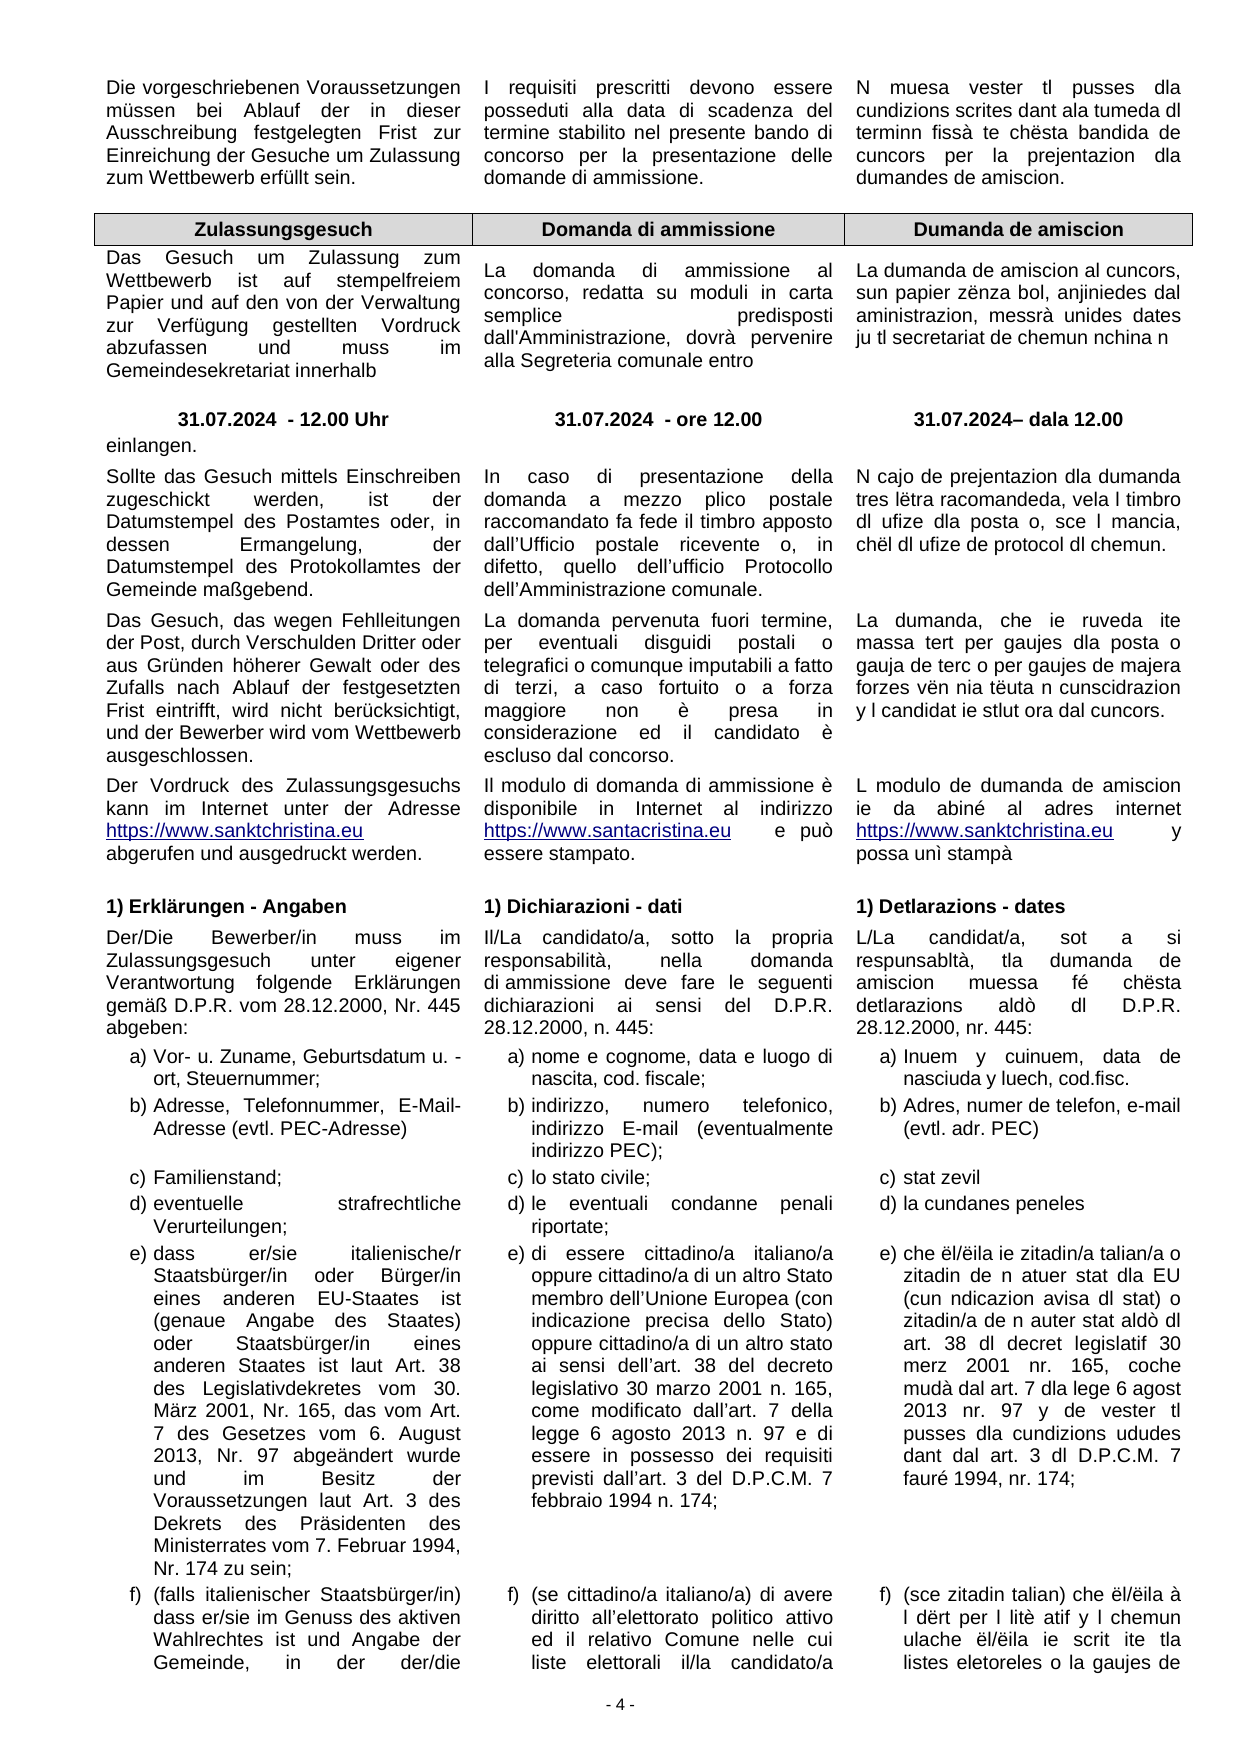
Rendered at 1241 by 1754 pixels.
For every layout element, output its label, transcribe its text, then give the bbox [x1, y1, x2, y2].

table_cell Die vorgeschriebenen Voraussetzungen müssen bei Ablauf der in dieser Ausschreibung festgelegten Frist zur Einreichung der Gesuche um Zulassung zum Wettbewerb erfüllt sein. [95, 74, 472, 191]
table_cell La dumanda de amiscion al cuncors, sun papier zënza bol, anjiniedes dal aministrazion, messrà unides dates ju tl secretariat de chemun nchina n [845, 246, 1193, 385]
table_cell dass er/sie italienische/r Staatsbürger/in oder Bürger/in eines anderen EU-Staates ist (genaue Angabe des Staates) oder Staatsbürger/in eines anderen Staates ist laut Art. 38 des Legislativdekretes vom 30. März 2001, Nr. 165, das vom Art. 7 des Gesetzes vom 6. August 2013, Nr. 97 abgeändert wurde und im Besitz der Voraussetzungen laut Art. 3 des Dekrets des Präsidenten des Ministerrates vom 7. Februar 1994, Nr. 174 zu sein; [95, 1239, 472, 1581]
table_cell einlangen. [95, 430, 472, 461]
table_cell lo stato civile; [473, 1164, 844, 1190]
table_cell I requisiti prescritti devono essere posseduti alla data di scadenza del termine stabilito nel presente bando di concorso per la presentazione delle domande di ammissione. [473, 74, 844, 191]
table_cell Sollte das Gesuch mittels Einschreiben zugeschickt werden, ist der Datumstempel des Postamtes oder, in dessen Ermangelung, der Datumstempel des Protokollamtes der Gemeinde maßgebend. [95, 461, 472, 604]
table_cell N cajo de prejentazion dla dumanda tres lëtra racomandeda, vela l timbro dl ufize dla posta o, sce l mancia, chël dl ufize de protocol dl chemun. [845, 461, 1193, 604]
table_cell (falls italienischer Staatsbürger/in) dass er/sie im Genuss des aktiven Wahlrechtes ist und Angabe der Gemeinde, in der der/die [95, 1581, 472, 1673]
table_cell Familienstand; [95, 1164, 472, 1190]
table_cell (sce zitadin talian) che ël/ëila à l dërt per l litè atif y l chemun ulache ël/ëila ie scrit ite tla listes eletoreles o la gaujes de [845, 1581, 1193, 1673]
table_cell (se cittadino/a italiano/a) di avere diritto all’elettorato politico attivo ed il relativo Comune nelle cui liste elettorali il/la candidato/a [473, 1581, 844, 1673]
table_cell Il/La candidato/a, sotto la propria responsabilità, nella domanda di ammissione deve fare le seguenti dichiarazioni ai sensi del D.P.R. 28.12.2000, n. 445: [473, 922, 844, 1043]
table_cell Das Gesuch um Zulassung zum Wettbewerb ist auf stempelfreiem Papier und auf den von der Verwaltung zur Verfügung gestellten Vordruck abzufassen und muss im Gemeindesekretariat innerhalb [95, 246, 472, 385]
table_cell 31.07.2024– dala 12.00 [845, 385, 1193, 430]
table_cell 1) Erklärungen - Angaben [95, 891, 472, 922]
table_cell Adres, numer de telefon, e-mail (evtl. adr. PEC) [845, 1092, 1193, 1163]
table_cell 1) Dichiarazioni - dati [473, 891, 844, 922]
table_cell In caso di presentazione della domanda a mezzo plico postale raccomandato fa fede il timbro apposto dall’Ufficio postale ricevente o, in difetto, quello dell’ufficio Protocollo dell’Amministrazione comunale. [473, 461, 844, 604]
table_cell Domanda di ammissione [473, 214, 844, 245]
table_cell Il modulo di domanda di ammissione è disponibile in Internet al indirizzo https://www.santacristina.eu e può essere stampato. [473, 770, 844, 868]
table_cell [845, 430, 1193, 461]
table_cell Inuem y cuinuem, data de nasciuda y luech, cod.fisc. [845, 1043, 1193, 1092]
table_cell [473, 869, 844, 891]
table_cell La domanda pervenuta fuori termine, per eventuali disguidi postali o telegrafici o comunque imputabili a fatto di terzi, a caso fortuito o a forza maggiore non è presa in considerazione ed il candidato è escluso dal concorso. [473, 604, 844, 770]
table_cell Zulassungsgesuch [95, 214, 472, 245]
table_cell [845, 869, 1193, 891]
table_cell Vor- u. Zuname, Geburtsdatum u. -ort, Steuernummer; [95, 1043, 472, 1092]
table_cell la cundanes peneles [845, 1190, 1193, 1239]
table_cell Adresse, Telefonnummer, E-Mail-Adresse (evtl. PEC-Adresse) [95, 1092, 472, 1163]
table_cell indirizzo, numero telefonico, indirizzo E-mail (eventualmente indirizzo PEC); [473, 1092, 844, 1163]
table_cell [473, 191, 844, 213]
table_cell di essere cittadino/a italiano/a oppure cittadino/a di un altro Stato membro dell’Unione Europea (con indicazione precisa dello Stato) oppure cittadino/a di un altro stato ai sensi dell’art. 38 del decreto legislativo 30 marzo 2001 n. 165, come modificato dall’art. 7 della legge 6 agosto 2013 n. 97 e di essere in possesso dei requisiti previsti dall’art. 3 del D.P.C.M. 7 febbraio 1994 n. 174; [473, 1239, 844, 1581]
table_cell [845, 191, 1193, 213]
table_cell che ël/ëila ie zitadin/a talian/a o zitadin de n atuer stat dla EU (cun ndicazion avisa dl stat) o zitadin/a de n auter stat aldò dl art. 38 dl decret legislatif 30 merz 2001 nr. 165, coche mudà dal art. 7 dla lege 6 agost 2013 nr. 97 y de vester tl pusses dla cundizions ududes dant dal art. 3 dl D.P.C.M. 7 fauré 1994, nr. 174; [845, 1239, 1193, 1581]
table_cell La domanda di ammissione al concorso, redatta su moduli in carta semplice predisposti dall'Amministrazione, dovrà pervenire alla Segreteria comunale entro [473, 246, 844, 385]
table_cell Der Vordruck des Zulassungsgesuchs kann im Internet unter der Adresse https://www.sanktchristina.eu abgerufen und ausgedruckt werden. [95, 770, 472, 868]
table_cell [95, 869, 472, 891]
table_cell 1) Detlarazions - dates [845, 891, 1193, 922]
table_cell L modulo de dumanda de amiscion ie da abiné al adres internet https://www.sanktchristina.eu y possa unì stampà [845, 770, 1193, 868]
table_cell Dumanda de amiscion [845, 214, 1192, 245]
table_cell Der/Die Bewerber/in muss im Zulassungsgesuch unter eigener Verantwortung folgende Erklärungen gemäß D.P.R. vom 28.12.2000, Nr. 445 abgeben: [95, 922, 472, 1043]
table_cell stat zevil [845, 1164, 1193, 1190]
table_cell N muesa vester tl pusses dla cundizions scrites dant ala tumeda dl terminn fissà te chësta bandida de cuncors per la prejentazion dla dumandes de amiscion. [845, 74, 1193, 191]
table_cell Das Gesuch, das wegen Fehlleitungen der Post, durch Verschulden Dritter oder aus Gründen höherer Gewalt oder des Zufalls nach Ablauf der festgesetzten Frist eintrifft, wird nicht berücksichtigt, und der Bewerber wird vom Wettbewerb ausgeschlossen. [95, 604, 472, 770]
table_cell 31.07.2024 - ore 12.00 [473, 385, 844, 430]
table_cell L/La candidat/a, sot a si respunsabltà, tla dumanda de amiscion muessa fé chësta detlarazions aldò dl D.P.R. 28.12.2000, nr. 445: [845, 922, 1193, 1043]
table_cell [473, 430, 844, 461]
table_cell nome e cognome, data e luogo di nascita, cod. fiscale; [473, 1043, 844, 1092]
table_cell le eventuali condanne penali riportate; [473, 1190, 844, 1239]
table_cell [95, 191, 472, 213]
table_cell 31.07.2024 - 12.00 Uhr [95, 385, 472, 430]
table_cell eventuelle strafrechtliche Verurteilungen; [95, 1190, 472, 1239]
table_cell La dumanda, che ie ruveda ite massa tert per gaujes dla posta o gauja de terc o per gaujes de majera forzes vën nia tëuta n cunscidrazion y l candidat ie stlut ora dal cuncors. [845, 604, 1193, 770]
